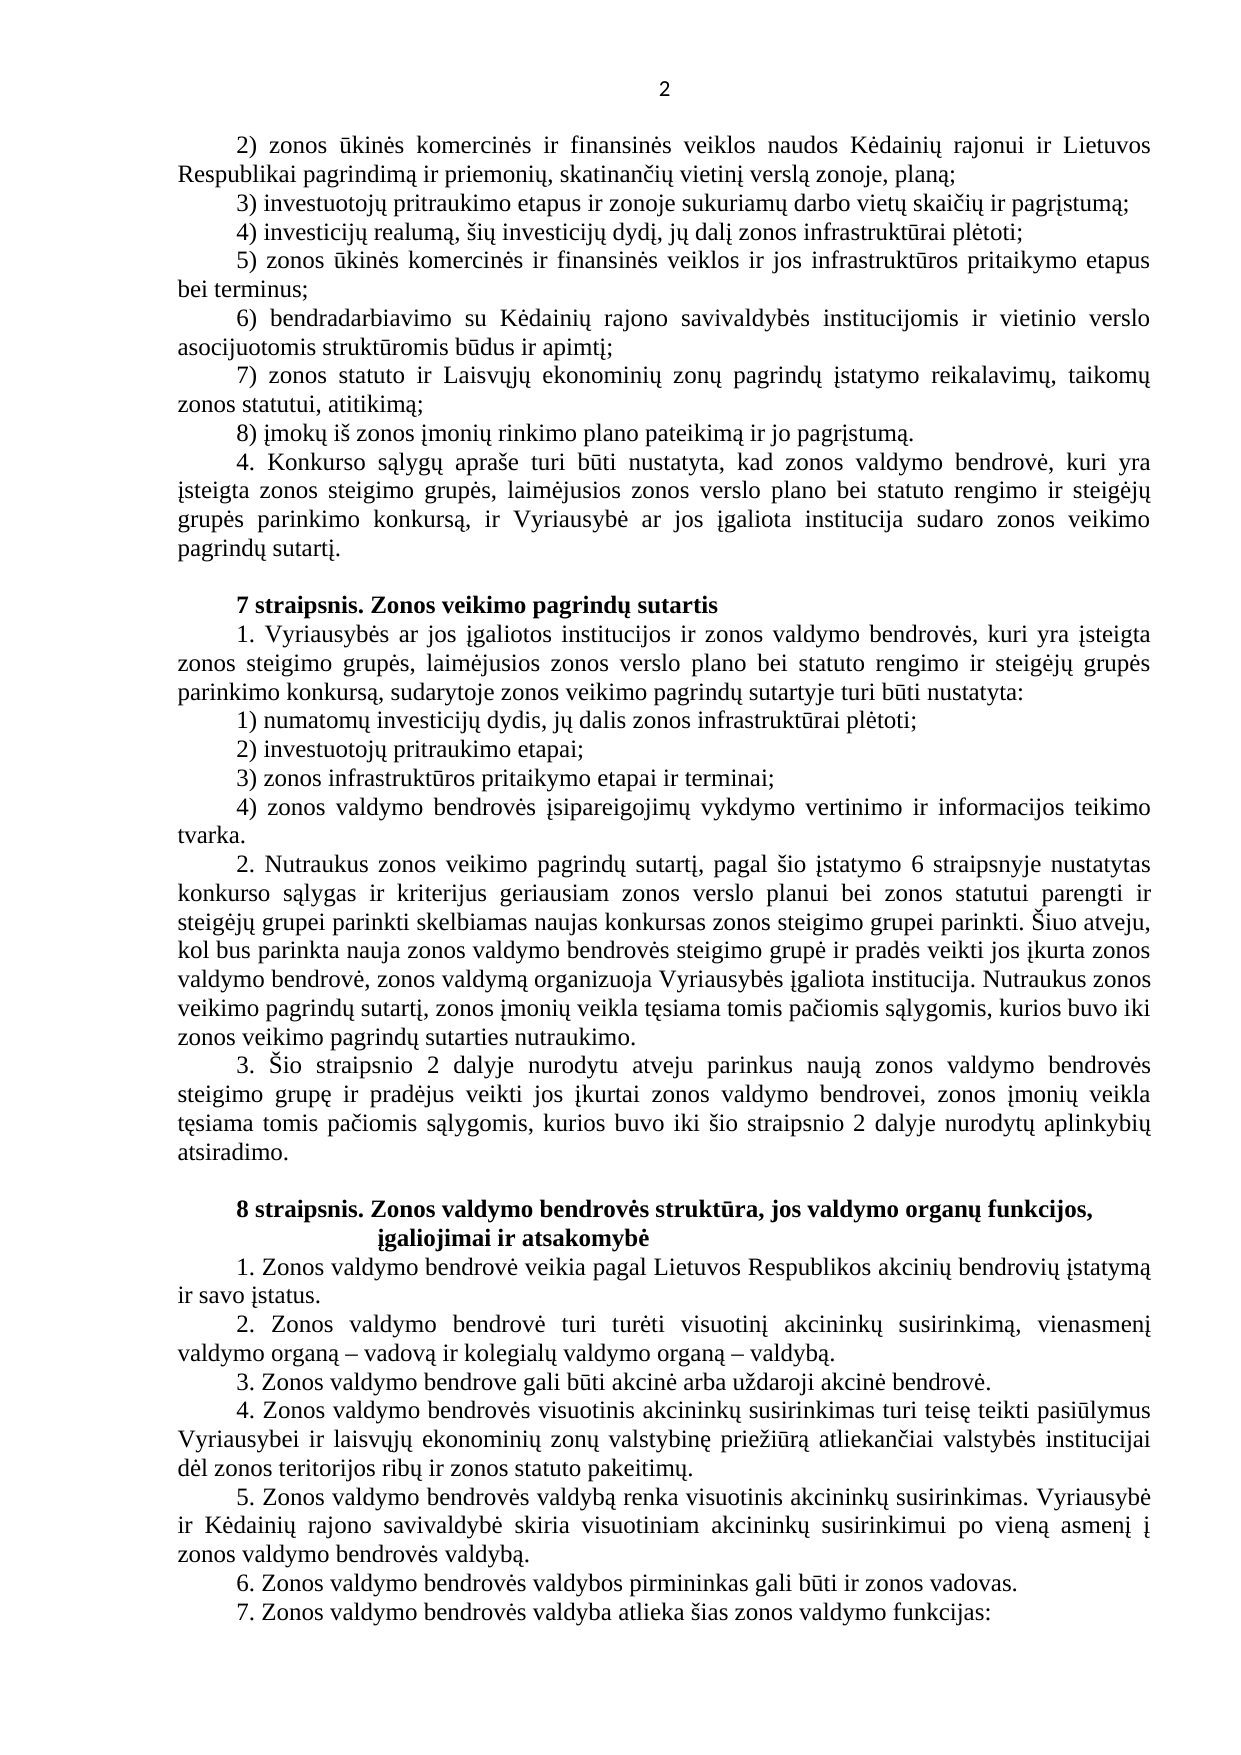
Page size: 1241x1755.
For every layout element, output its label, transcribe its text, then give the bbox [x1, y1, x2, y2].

text 3. Šio straipsnio 2 dalyje nurodytu atveju parinkus naują zonos valdymo bendrovės steigimo grupę ir pradėjus veikti jos įkurtai zonos valdymo bendrovei, zonos įmonių veikla tęsiama tomis pačiomis sąlygomis, kurios buvo iki šio straipsnio 2 dalyje nurodytų aplinkybių atsiradimo. [177, 1051, 1152, 1166]
text 2. Nutraukus zonos veikimo pagrindų sutartį, pagal šio įstatymo 6 straipsnyje nustatytas konkurso sąlygas ir kriterijus geriausiam zonos verslo planui bei zonos statutui parengti ir steigėjų grupei parinkti skelbiamas naujas konkursas zonos steigimo grupei parinkti. Šiuo atveju, kol bus parinkta nauja zonos valdymo bendrovės steigimo grupė ir pradės veikti jos įkurta zonos valdymo bendrovė, zonos valdymą organizuoja Vyriausybės įgaliota institucija. Nutraukus zonos veikimo pagrindų sutartį, zonos įmonių veikla tęsiama tomis pačiomis sąlygomis, kurios buvo iki zonos veikimo pagrindų sutarties nutraukimo. [177, 849, 1152, 1051]
text 7. Zonos valdymo bendrovės valdyba atlieka šias zonos valdymo funkcijas: [177, 1597, 1152, 1626]
text 7) zonos statuto ir Laisvųjų ekonominių zonų pagrindų įstatymo reikalavimų, taikomų zonos statutui, atitikimą; [177, 361, 1152, 418]
text 4) investicijų realumą, šių investicijų dydį, jų dalį zonos infrastruktūrai plėtoti; [177, 217, 1152, 246]
text 5) zonos ūkinės komercinės ir finansinės veiklos ir jos infrastruktūros pritaikymo etapus bei terminus; [177, 246, 1152, 303]
text 1. Zonos valdymo bendrovė veikia pagal Lietuvos Respublikos akcinių bendrovių įstatymą ir savo įstatus. [177, 1252, 1152, 1309]
text 6) bendradarbiavimo su Kėdainių rajono savivaldybės institucijomis ir vietinio verslo asocijuotomis struktūromis būdus ir apimtį; [177, 303, 1152, 361]
text 1) numatomų investicijų dydis, jų dalis zonos infrastruktūrai plėtoti; [177, 706, 1152, 734]
text 6. Zonos valdymo bendrovės valdybos pirmininkas gali būti ir zonos vadovas. [177, 1568, 1152, 1597]
text 8) įmokų iš zonos įmonių rinkimo plano pateikimą ir jo pagrįstumą. [177, 418, 1152, 447]
text 3) investuotojų pritraukimo etapus ir zonoje sukuriamų darbo vietų skaičių ir pagrįstumą; [177, 188, 1152, 217]
text 1. Vyriausybės ar jos įgaliotos institucijos ir zonos valdymo bendrovės, kuri yra įsteigta zonos steigimo grupės, laimėjusios zonos verslo plano bei statuto rengimo ir steigėjų grupės parinkimo konkursą, sudarytoje zonos veikimo pagrindų sutartyje turi būti nustatyta: [177, 619, 1152, 706]
text 2. Zonos valdymo bendrovė turi turėti visuotinį akcininkų susirinkimą, vienasmenį valdymo organą – vadovą ir kolegialų valdymo organą – valdybą. [177, 1309, 1152, 1367]
text 2) investuotojų pritraukimo etapai; [177, 734, 1152, 763]
text 4. Zonos valdymo bendrovės visuotinis akcininkų susirinkimas turi teisę teikti pasiūlymus Vyriausybei ir laisvųjų ekonominių zonų valstybinę priežiūrą atliekančiai valstybės institucijai dėl zonos teritorijos ribų ir zonos statuto pakeitimų. [177, 1396, 1152, 1482]
text 4. Konkurso sąlygų apraše turi būti nustatyta, kad zonos valdymo bendrovė, kuri yra įsteigta zonos steigimo grupės, laimėjusios zonos verslo plano bei statuto rengimo ir steigėjų grupės parinkimo konkursą, ir Vyriausybė ar jos įgaliota institucija sudaro zonos veikimo pagrindų sutartį. [177, 447, 1152, 562]
text 3) zonos infrastruktūros pritaikymo etapai ir terminai; [177, 763, 1152, 792]
text 2) zonos ūkinės komercinės ir finansinės veiklos naudos Kėdainių rajonui ir Lietuvos Respublikai pagrindimą ir priemonių, skatinančių vietinį verslą zonoje, planą; [177, 131, 1152, 188]
text 3. Zonos valdymo bendrove gali būti akcinė arba uždaroji akcinė bendrovė. [177, 1367, 1152, 1396]
text 8 straipsnis. Zonos valdymo bendrovės struktūra, jos valdymo organų funkcijos, įgaliojimai ir atsakomybė [236, 1194, 1152, 1252]
text 7 straipsnis. Zonos veikimo pagrindų sutartis [177, 591, 1152, 619]
text 5. Zonos valdymo bendrovės valdybą renka visuotinis akcininkų susirinkimas. Vyriausybė ir Kėdainių rajono savivaldybė skiria visuotiniam akcininkų susirinkimui po vieną asmenį į zonos valdymo bendrovės valdybą. [177, 1482, 1152, 1568]
text 4) zonos valdymo bendrovės įsipareigojimų vykdymo vertinimo ir informacijos teikimo tvarka. [177, 792, 1152, 849]
